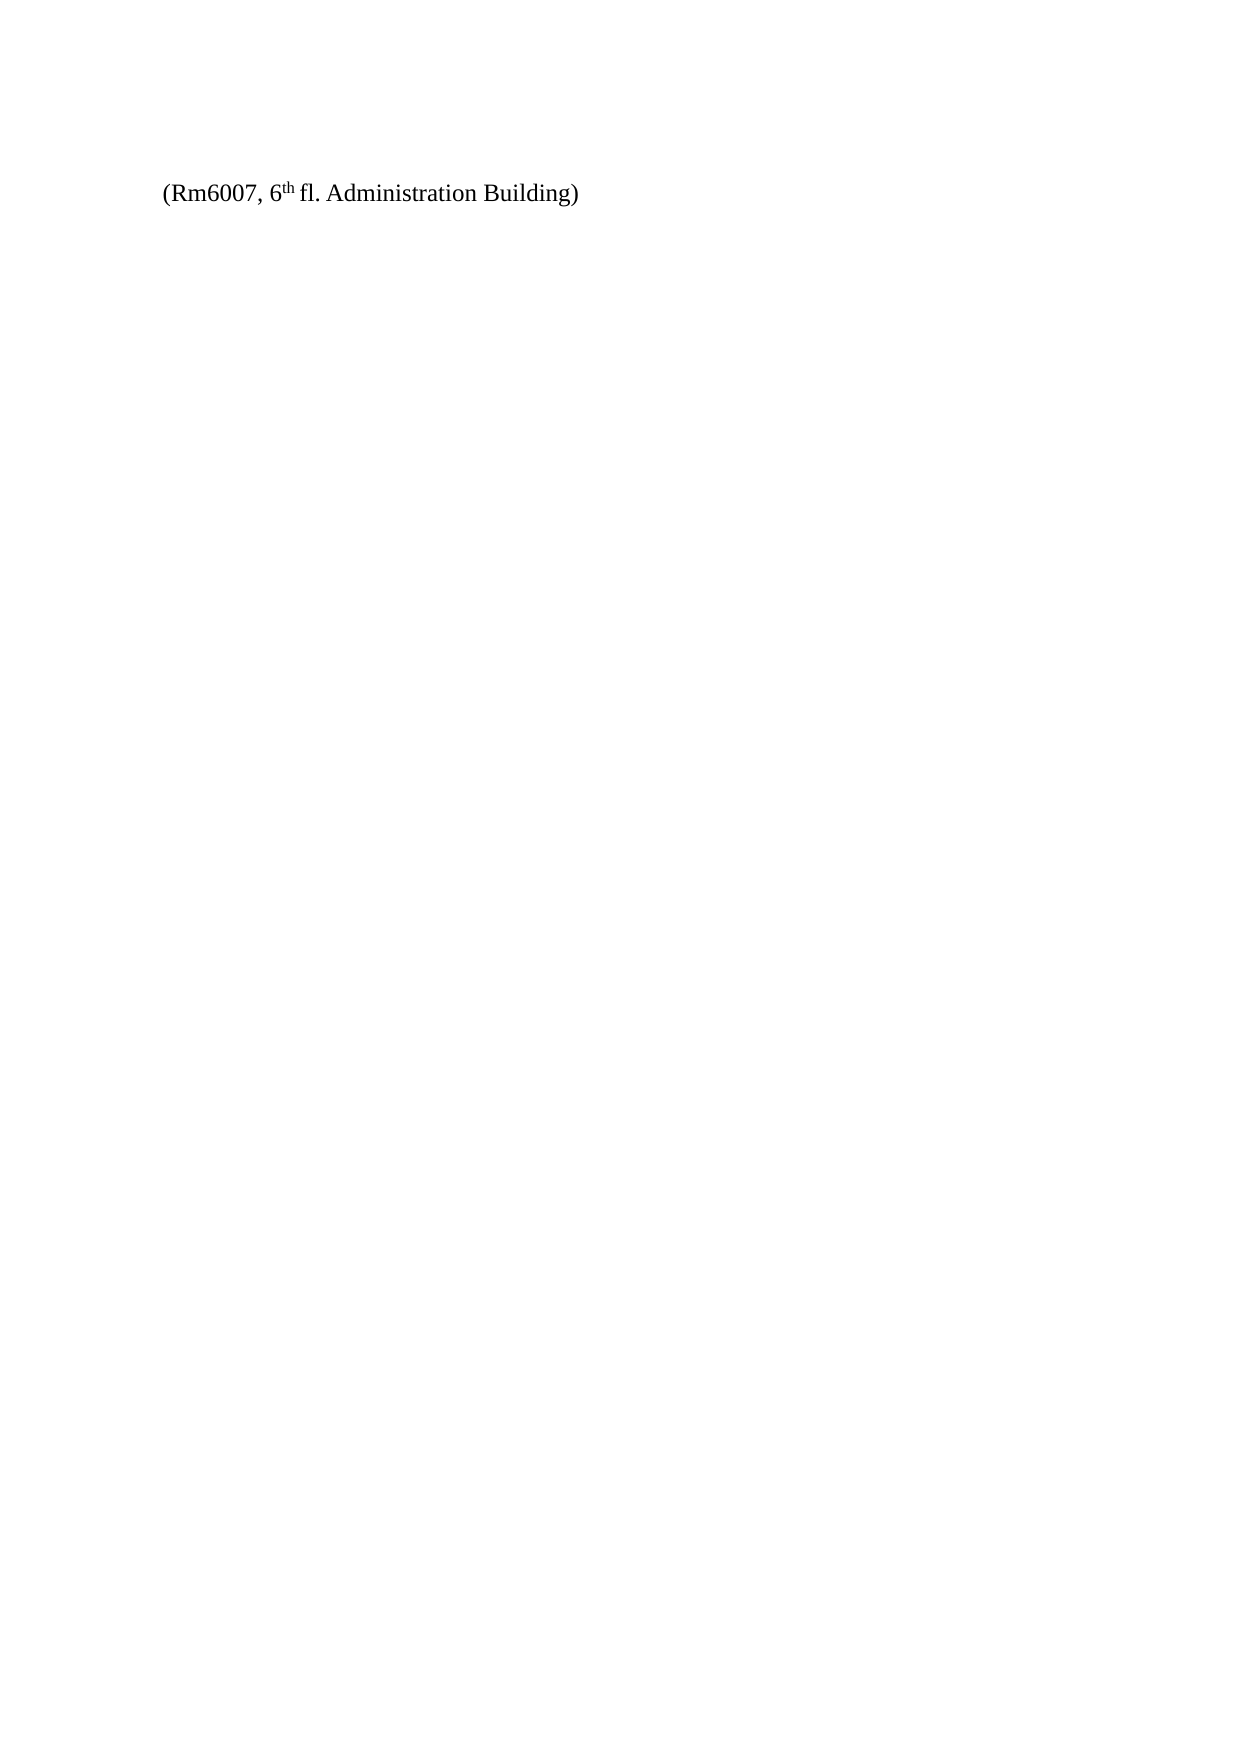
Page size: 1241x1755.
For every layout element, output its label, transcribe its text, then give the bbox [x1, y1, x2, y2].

text (Rm6007, 6th fl. Administration Building) [89, 151, 1137, 213]
